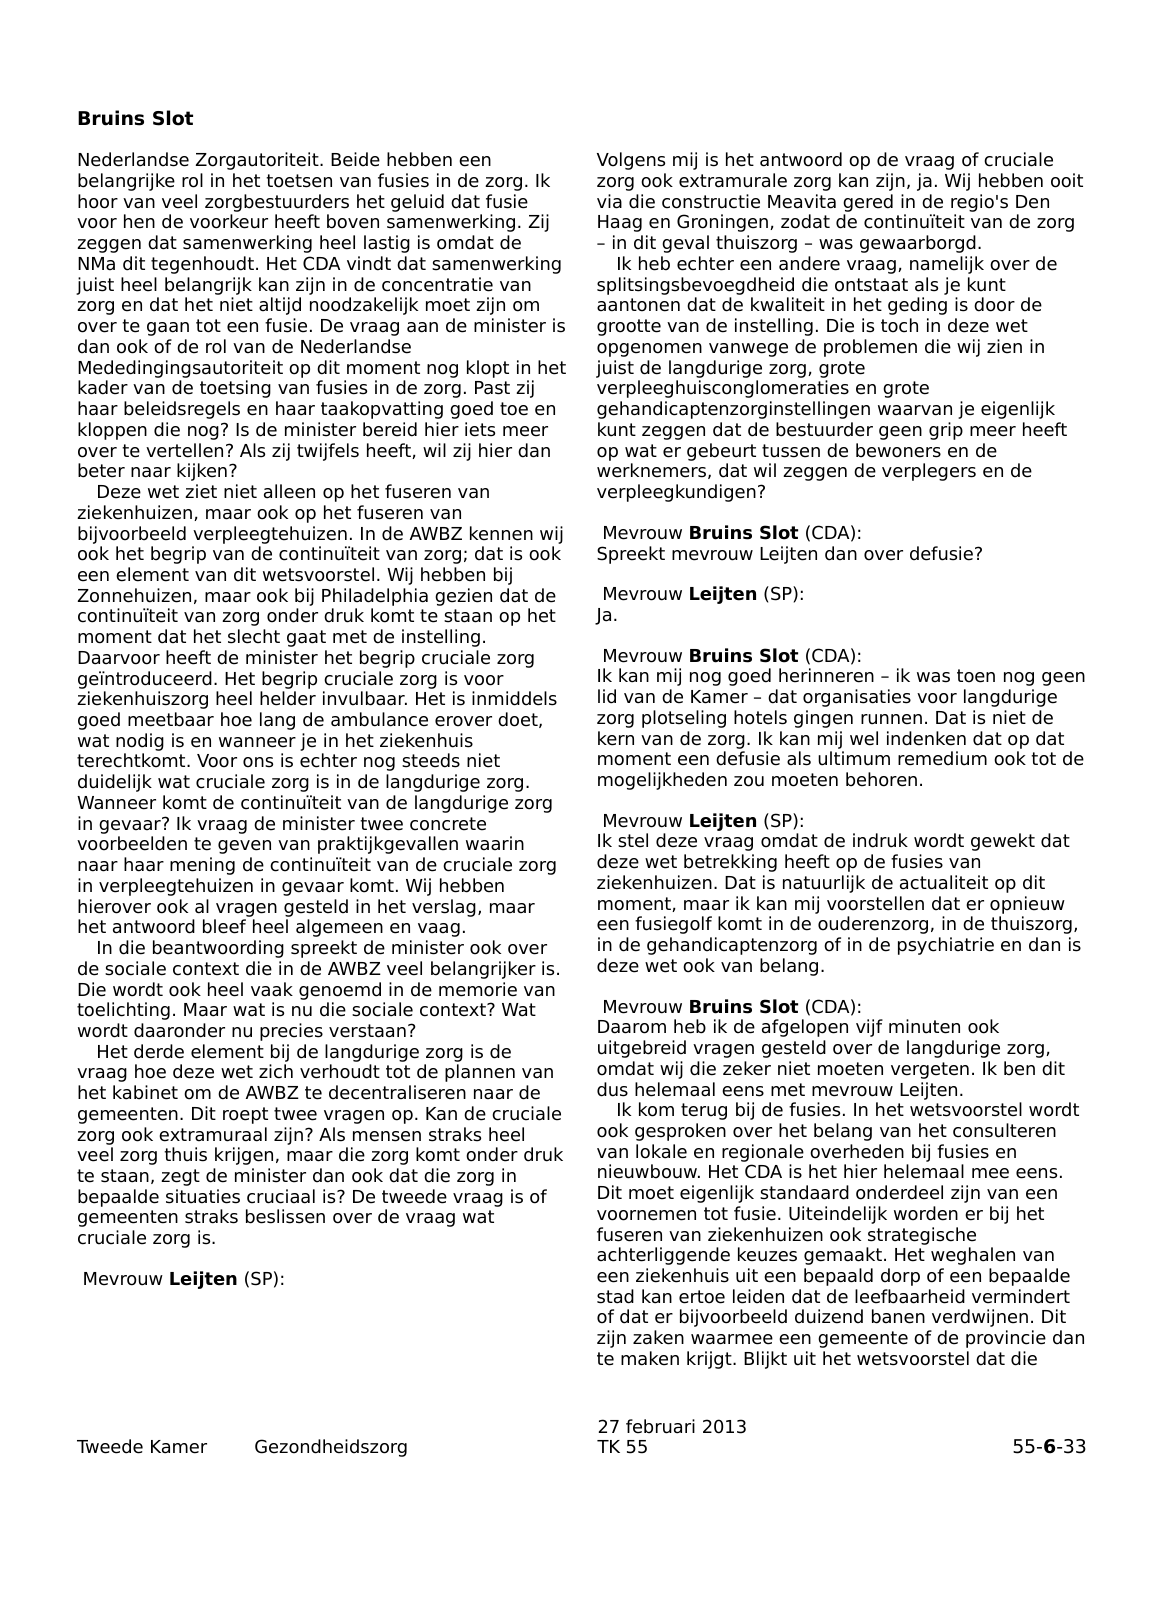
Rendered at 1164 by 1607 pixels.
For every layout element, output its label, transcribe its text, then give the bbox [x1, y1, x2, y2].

text Ik heb echter een andere vraag, namelijk over de splitsingsbevoegdheid die ontstaat als je kunt aantonen dat de kwaliteit in het geding is door de grootte van de instelling. Die is toch in deze wet opgenomen vanwege de problemen die wij zien in juist de langdurige zorg, grote verpleeghuisconglomeraties en grote gehandicaptenzorginstellingen waarvan je eigenlijk kunt zeggen dat de bestuurder geen grip meer heeft op wat er gebeurt tussen de bewoners en de werknemers, dat wil zeggen de verplegers en de verpleegkundigen? [596, 254, 1087, 503]
text Mevrouw Bruins Slot (CDA): [596, 646, 1087, 666]
text Mevrouw Bruins Slot (CDA): [596, 996, 1087, 1017]
text Mevrouw Leijten (SP): [596, 811, 1087, 831]
text Nederlandse Zorgautoriteit. Beide hebben een belangrijke rol in het toetsen van fusies in de zorg. Ik hoor van veel zorgbestuurders het geluid dat fusie voor hen de voorkeur heeft boven samenwerking. Zij zeggen dat samenwerking heel lastig is omdat de NMa dit tegenhoudt. Het CDA vindt dat samenwerking juist heel belangrijk kan zijn in de concentratie van zorg en dat het niet altijd noodzakelijk moet zijn om over te gaan tot een fusie. De vraag aan de minister is dan ook of de rol van de Nederlandse Mededingingsautoriteit op dit moment nog klopt in het kader van de toetsing van fusies in de zorg. Past zij haar beleidsregels en haar taakopvatting goed toe en kloppen die nog? Is de minister bereid hier iets meer over te vertellen? Als zij twijfels heeft, wil zij hier dan beter naar kijken? [77, 150, 567, 482]
text Deze wet ziet niet alleen op het fuseren van ziekenhuizen, maar ook op het fuseren van bijvoorbeeld verpleegtehuizen. In de AWBZ kennen wij ook het begrip van de continuïteit van zorg; dat is ook een element van dit wetsvoorstel. Wij hebben bij Zonnehuizen, maar ook bij Philadelphia gezien dat de continuïteit van zorg onder druk komt te staan op het moment dat het slecht gaat met de instelling. Daarvoor heeft de minister het begrip cruciale zorg geïntroduceerd. Het begrip cruciale zorg is voor ziekenhuiszorg heel helder invulbaar. Het is inmiddels goed meetbaar hoe lang de ambulance erover doet, wat nodig is en wanneer je in het ziekenhuis terechtkomt. Voor ons is echter nog steeds niet duidelijk wat cruciale zorg is in de langdurige zorg. Wanneer komt de continuïteit van de langdurige zorg in gevaar? Ik vraag de minister twee concrete voorbeelden te geven van praktijkgevallen waarin naar haar mening de continuïteit van de cruciale zorg in verpleegtehuizen in gevaar komt. Wij hebben hierover ook al vragen gesteld in het verslag, maar het antwoord bleef heel algemeen en vaag. [77, 482, 567, 938]
text Daarom heb ik de afgelopen vijf minuten ook uitgebreid vragen gesteld over de langdurige zorg, omdat wij die zeker niet moeten vergeten. Ik ben dit dus helemaal eens met mevrouw Leijten. [596, 1017, 1087, 1100]
text Ik stel deze vraag omdat de indruk wordt gewekt dat deze wet betrekking heeft op de fusies van ziekenhuizen. Dat is natuurlijk de actualiteit op dit moment, maar ik kan mij voorstellen dat er opnieuw een fusiegolf komt in de ouderenzorg, in de thuiszorg, in de gehandicaptenzorg of in de psychiatrie en dan is deze wet ook van belang. [596, 831, 1087, 976]
text Mevrouw Leijten (SP): [77, 1269, 567, 1289]
text Mevrouw Leijten (SP): [596, 584, 1087, 605]
text Volgens mij is het antwoord op de vraag of cruciale zorg ook extramurale zorg kan zijn, ja. Wij hebben ooit via die constructie Meavita gered in de regio's Den Haag en Groningen, zodat de continuïteit van de zorg – in dit geval thuiszorg – was gewaarborgd. [596, 150, 1087, 254]
text Spreekt mevrouw Leijten dan over defusie? [596, 543, 1087, 564]
text Mevrouw Bruins Slot (CDA): [596, 523, 1087, 543]
text Ik kom terug bij de fusies. In het wetsvoorstel wordt ook gesproken over het belang van het consulteren van lokale en regionale overheden bij fusies en nieuwbouw. Het CDA is het hier helemaal mee eens. Dit moet eigenlijk standaard onderdeel zijn van een voornemen tot fusie. Uiteindelijk worden er bij het fuseren van ziekenhuizen ook strategische achterliggende keuzes gemaakt. Het weghalen van een ziekenhuis uit een bepaald dorp of een bepaalde stad kan ertoe leiden dat de leefbaarheid vermindert of dat er bijvoorbeeld duizend banen verdwijnen. Dit zijn zaken waarmee een gemeente of de provincie dan te maken krijgt. Blijkt uit het wetsvoorstel dat die [596, 1100, 1087, 1369]
text Ik kan mij nog goed herinneren – ik was toen nog geen lid van de Kamer – dat organisaties voor langdurige zorg plotseling hotels gingen runnen. Dat is niet de kern van de zorg. Ik kan mij wel indenken dat op dat moment een defusie als ultimum remedium ook tot de mogelijkheden zou moeten behoren. [596, 666, 1087, 791]
text Ja. [596, 605, 1087, 626]
text Het derde element bij de langdurige zorg is de vraag hoe deze wet zich verhoudt tot de plannen van het kabinet om de AWBZ te decentraliseren naar de gemeenten. Dit roept twee vragen op. Kan de cruciale zorg ook extramuraal zijn? Als mensen straks heel veel zorg thuis krijgen, maar die zorg komt onder druk te staan, zegt de minister dan ook dat die zorg in bepaalde situaties cruciaal is? De tweede vraag is of gemeenten straks beslissen over de vraag wat cruciale zorg is. [77, 1042, 567, 1249]
text In die beantwoording spreekt de minister ook over de sociale context die in de AWBZ veel belangrijker is. Die wordt ook heel vaak genoemd in de memorie van toelichting. Maar wat is nu die sociale context? Wat wordt daaronder nu precies verstaan? [77, 938, 567, 1042]
